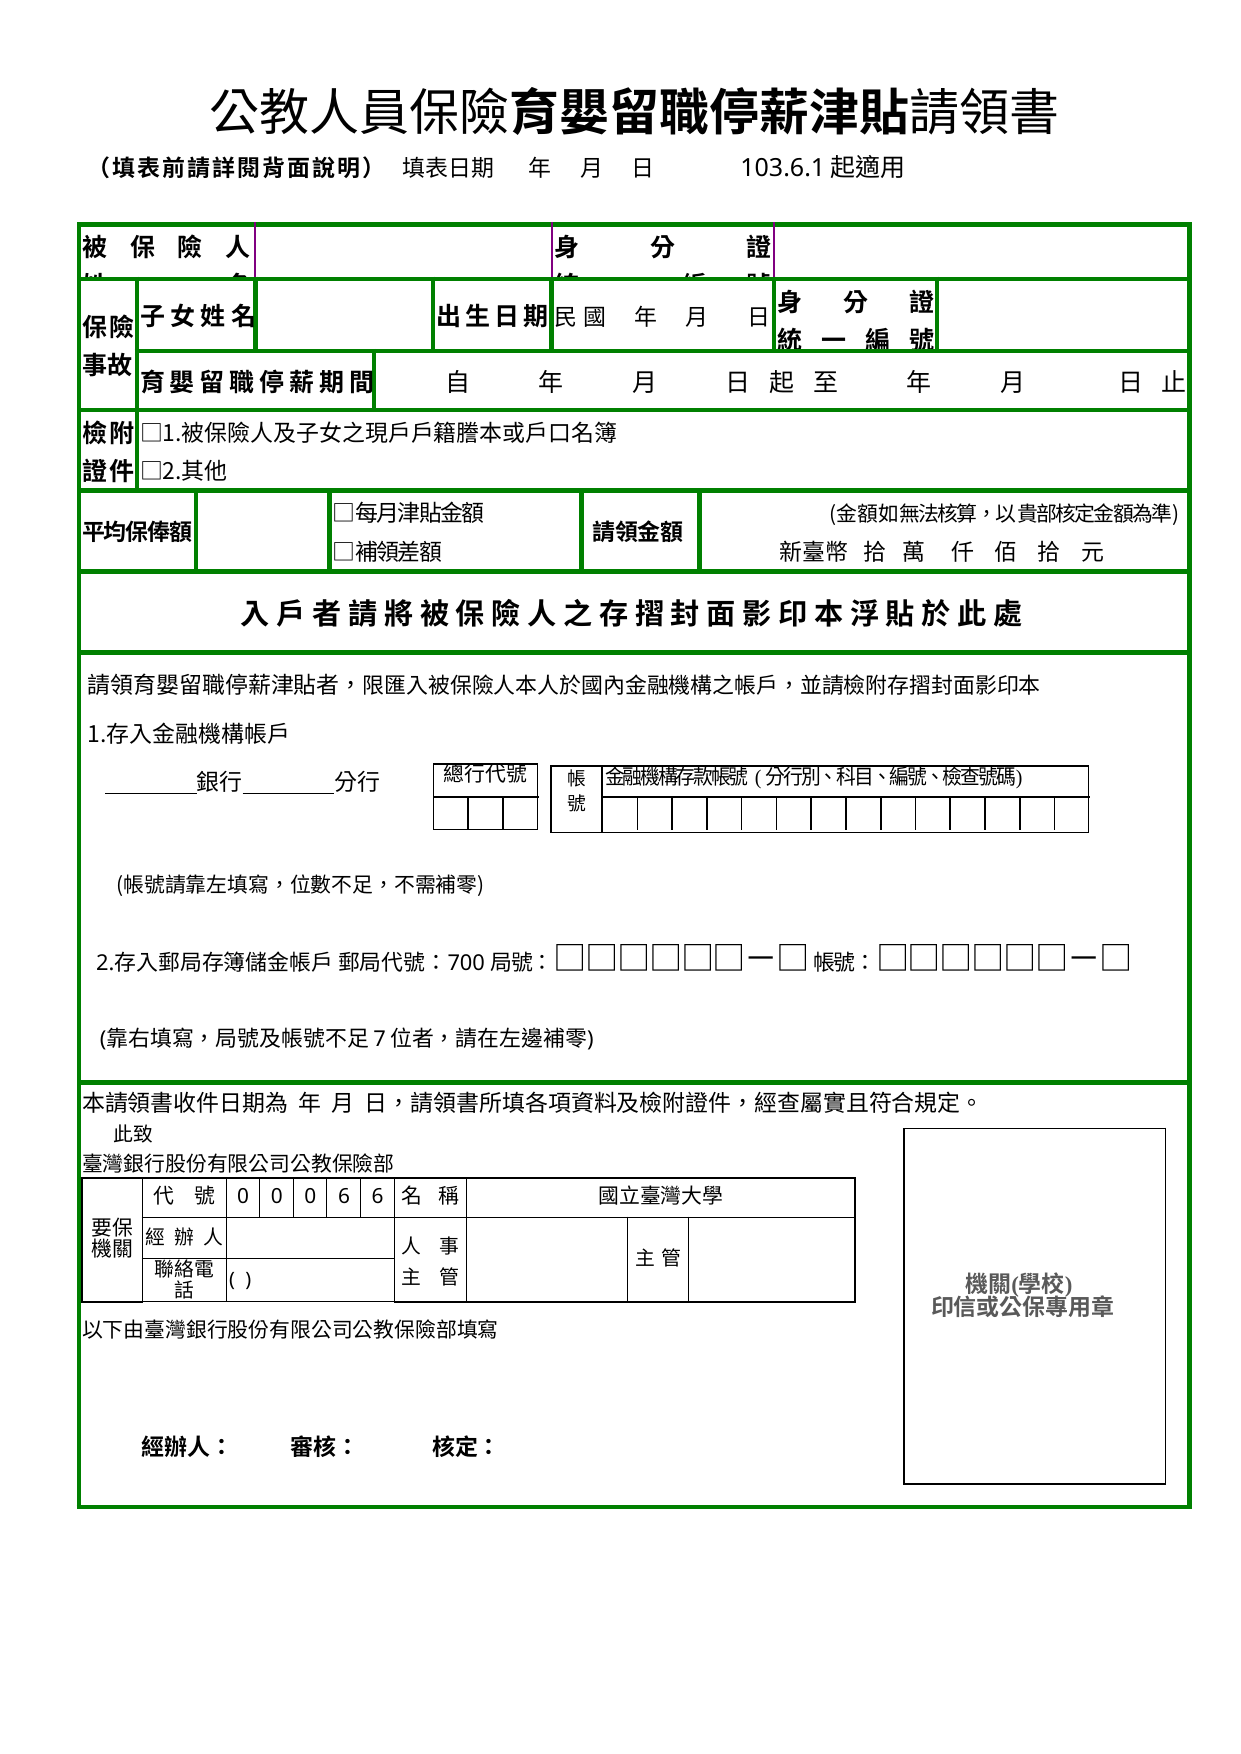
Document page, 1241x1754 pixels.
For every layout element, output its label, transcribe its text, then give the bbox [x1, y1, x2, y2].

table_cell 身 分 證 統一編號 [553, 227, 773, 277]
table_cell □每月津貼金額 □補領差額 [332, 493, 579, 569]
table_cell 保險事故 [81, 281, 135, 407]
table_header 0 [260, 1179, 293, 1217]
table_cell 經辦人 [143, 1218, 226, 1258]
table_cell 人事 主管 [395, 1218, 466, 1301]
table_cell 身 分 證 統一編號 [776, 281, 935, 349]
table_cell 聯絡電話 [143, 1259, 226, 1301]
table_cell [256, 227, 551, 277]
table_cell 請領育嬰留職停薪津貼者，限匯入被保險人本人於國內金融機構之帳戶，並請檢附存摺封面影印本 1.存入金融機構帳戶 銀行 分行 (帳號請靠左填寫，位數不足，不需補零) 2.存入郵局存簿儲金帳戶 郵局代號：700 局號：□□□□□□－□ 帳號：□□□□□□－□ (靠右填寫，局號及帳號不足7位者，請在左邊補零) 被保險人簽名或蓋章： [81, 655, 1187, 1080]
table_cell [227, 1218, 394, 1258]
table_header 0 [294, 1179, 326, 1217]
table_cell 育嬰留職停薪期間 [139, 353, 372, 407]
table_header 代號 [143, 1179, 226, 1217]
table_cell [775, 227, 1187, 277]
table_cell □1.被保險人及子女之現戶戶籍謄本或戶口名簿 □2.其他 [139, 412, 1187, 488]
table_cell [689, 1218, 854, 1301]
table_cell [258, 281, 431, 349]
table_cell 出生日期 [435, 281, 549, 349]
table_header 要保 機關 [83, 1179, 142, 1301]
table_header 名稱 [395, 1179, 466, 1217]
table_cell 平均保俸額 [81, 493, 194, 569]
table_header 0 [227, 1179, 259, 1217]
table_cell [198, 493, 327, 569]
table_cell (金額如無法核算，以 貴部核定金額為準) 新臺幣 拾 萬 仟 佰 拾 元 [702, 493, 1187, 569]
table_header 國立臺灣大學 [467, 1179, 854, 1217]
table_header 公教人員保險育嬰留職停薪津貼請領書 [79, 70, 1189, 146]
table_cell [939, 281, 1187, 349]
table_header 6 [327, 1179, 360, 1217]
table_cell （填表前請詳閱背面說明） 填表日期 年 月 日 103.6.1起適用 [79, 146, 1189, 222]
table_cell 以下由臺灣銀行股份有限公司公教保險部填寫 經辦人： 審核： 核定： [81, 1314, 1187, 1504]
table_header 6 [361, 1179, 394, 1217]
table_cell [467, 1218, 627, 1301]
table_cell 自 年 月 日起至 年 月 日止 [376, 353, 1187, 407]
table_cell 本請領書收件日期為 年 月 日，請領書所填各項資料及檢附證件，經查屬實且符合規定。 此致 臺灣銀行股份有限公司公教保險部 [81, 1085, 1187, 1313]
table_cell 請領金額 [584, 493, 697, 569]
table_cell ( ) [227, 1259, 394, 1301]
table_cell 本請領書收件日期為 年 月 日，請領書所填各項資料及檢附證件，經查屬實且符合規定。 此致 臺灣銀行股份有限公司公教保險部 [905, 1129, 1165, 1483]
table_cell 子女姓名 [139, 281, 253, 349]
table_cell 主管 [628, 1218, 688, 1301]
table_cell 入 戶 者 請 將 被 保 險 人 之 存 摺 封 面 影 印 本 浮 貼 於 此 處 [81, 574, 1187, 650]
table_cell 檢附證件 [81, 412, 135, 488]
table_cell 民國 年 月 日 [554, 281, 772, 349]
table_cell 被 保 險 人 姓 名 [81, 227, 254, 277]
